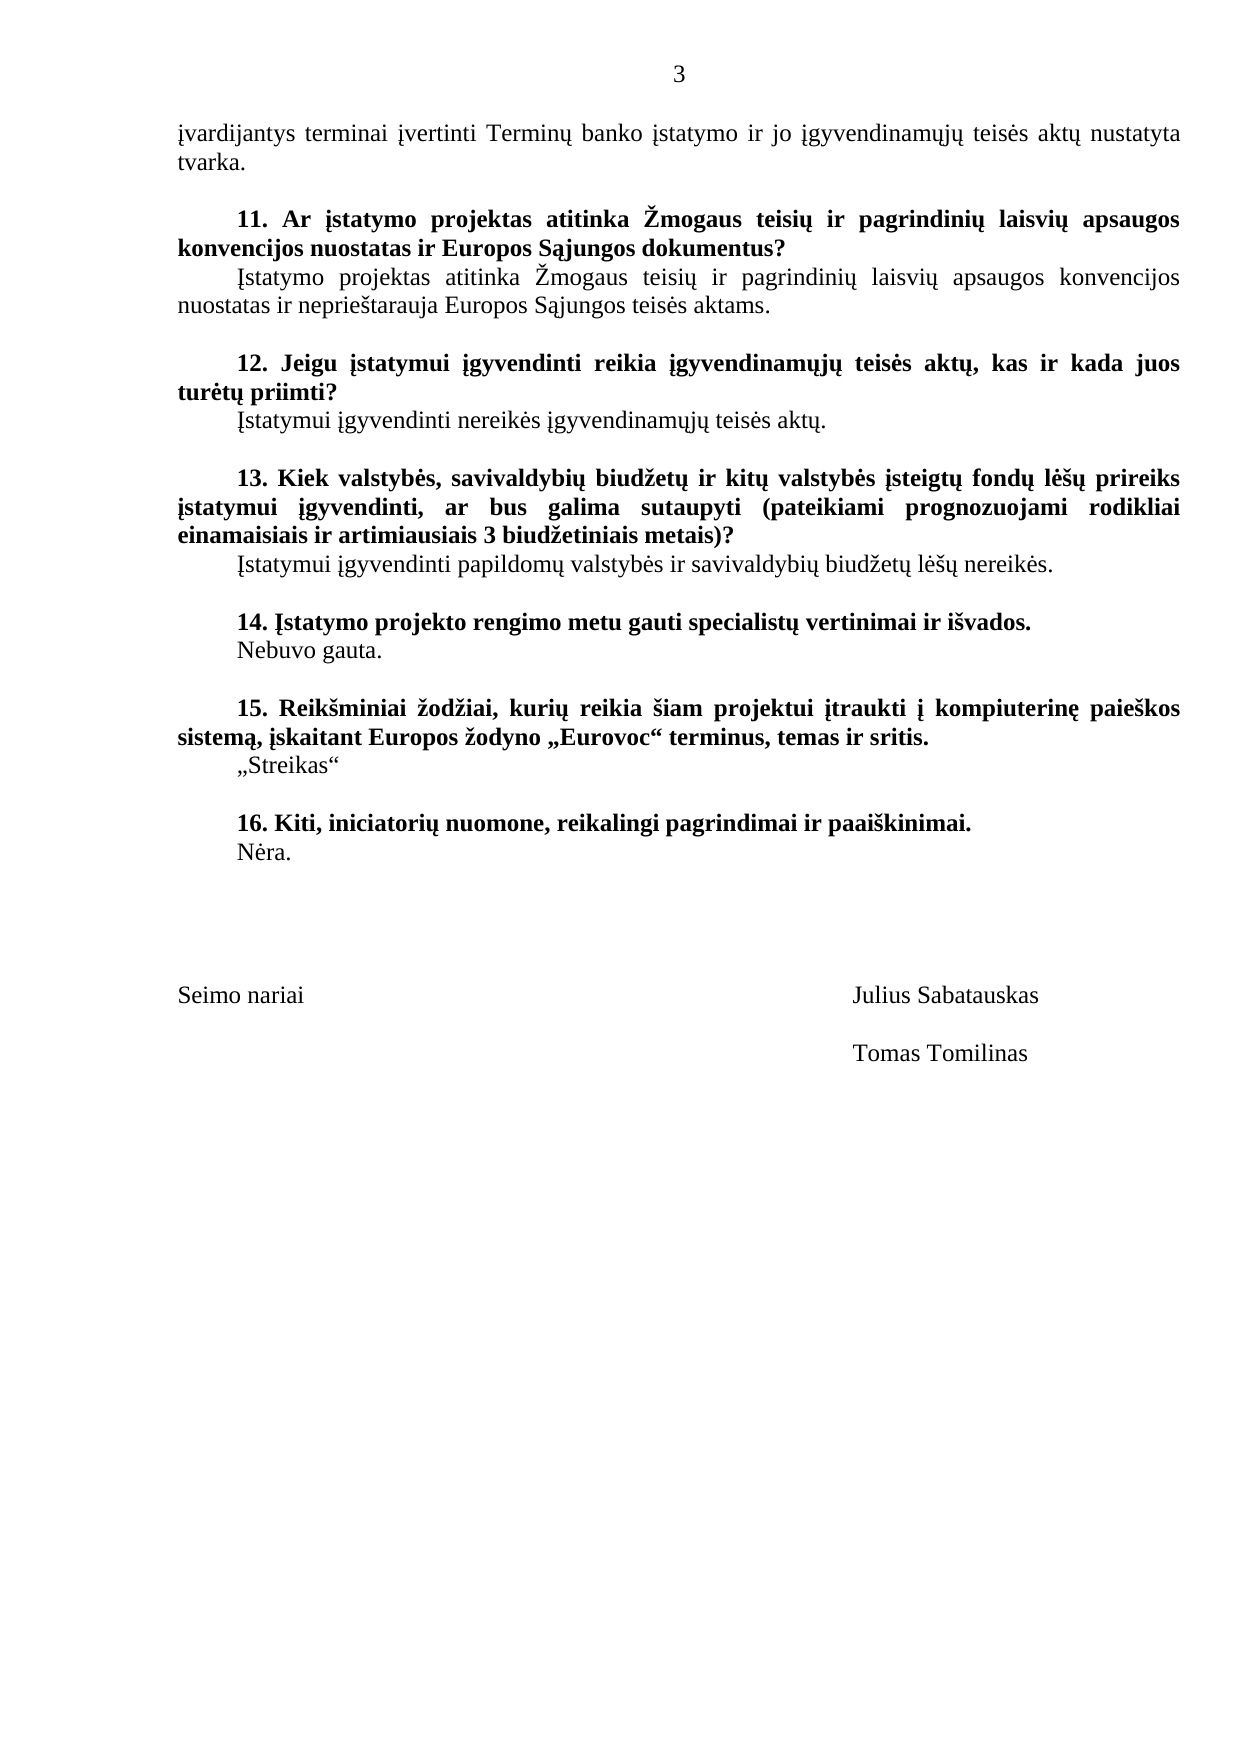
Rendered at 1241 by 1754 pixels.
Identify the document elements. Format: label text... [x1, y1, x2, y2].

text Tomas Tomilinas [177, 1038, 1181, 1067]
text įvardijantys terminai įvertinti Terminų banko įstatymo ir jo įgyvendinamųjų teisės aktų nustatyta tvarka. [177, 118, 1181, 176]
text 16. Kiti, iniciatorių nuomone, reikalingi pagrindimai ir paaiškinimai. [177, 808, 1181, 837]
list Įstatymui įgyvendinti papildomų valstybės ir savivaldybių biudžetų lėšų nereikės. [177, 549, 1181, 578]
text Seimo nariai Julius Sabatauskas [177, 981, 1181, 1009]
text Nėra. [177, 837, 1181, 866]
list 13. Kiek valstybės, savivaldybių biudžetų ir kitų valstybės įsteigtų fondų lėšų prireiks įstatymui įgyvendinti, ar bus galima sutaupyti (pateikiami prognozuojami rodikliai einamaisiais ir artimiausiais 3 biudžetiniais metais)? [177, 463, 1181, 549]
list 12. Jeigu įstatymui įgyvendinti reikia įgyvendinamųjų teisės aktų, kas ir kada juos turėtų priimti? [177, 348, 1181, 406]
text 15. Reikšminiai žodžiai, kurių reikia šiam projektui įtraukti į kompiuterinę paieškos sistemą, įskaitant Europos žodyno „Eurovoc“ terminus, temas ir sritis. [177, 693, 1181, 751]
text 14. Įstatymo projekto rengimo metu gauti specialistų vertinimai ir išvados. [177, 607, 1181, 636]
list 11. Ar įstatymo projektas atitinka Žmogaus teisių ir pagrindinių laisvių apsaugos konvencijos nuostatas ir Europos Sąjungos dokumentus? [177, 204, 1181, 262]
list Įstatymui įgyvendinti nereikės įgyvendinamųjų teisės aktų. [177, 406, 1181, 434]
text Įstatymo projektas atitinka Žmogaus teisių ir pagrindinių laisvių apsaugos konvencijos nuostatas ir neprieštarauja Europos Sąjungos teisės aktams. [177, 262, 1181, 319]
text „Streikas“ [177, 751, 1181, 779]
text Nebuvo gauta. [177, 636, 1181, 664]
